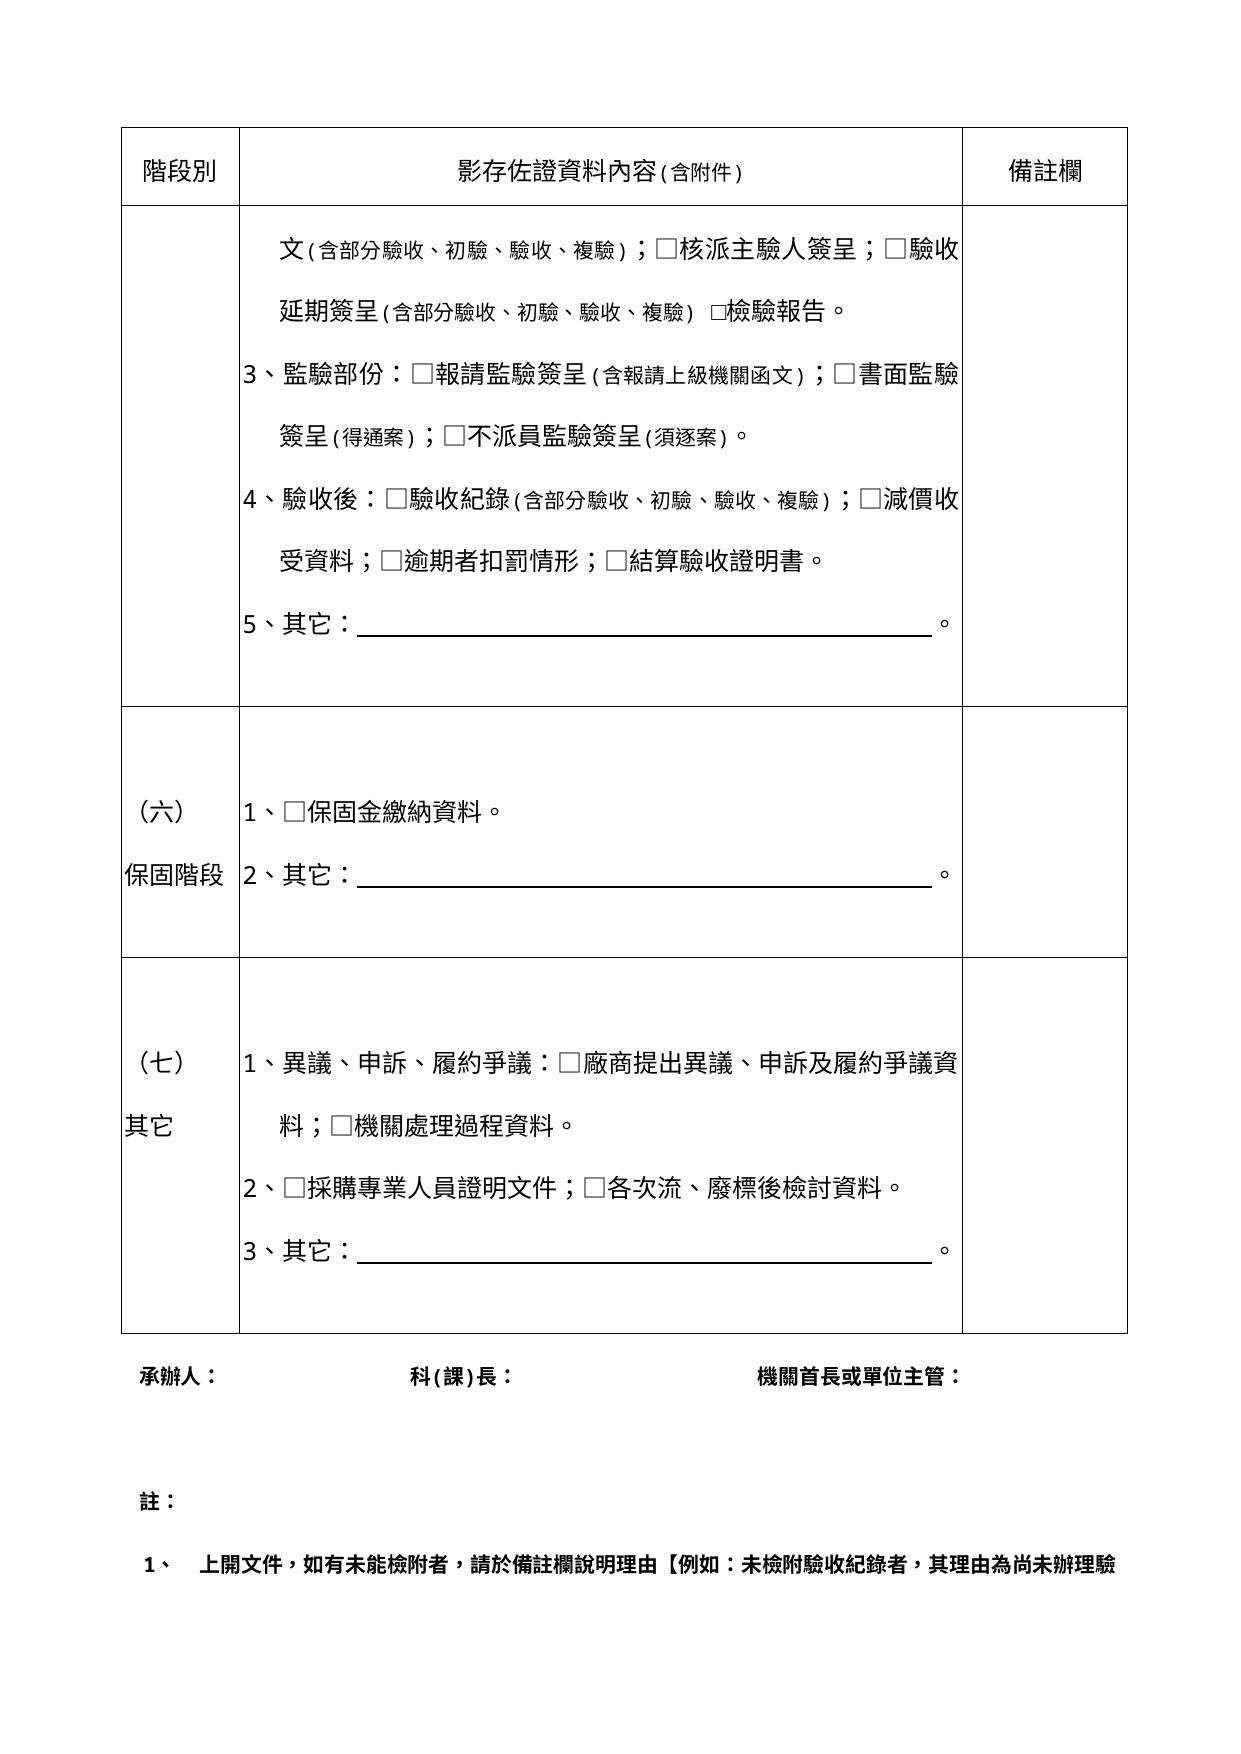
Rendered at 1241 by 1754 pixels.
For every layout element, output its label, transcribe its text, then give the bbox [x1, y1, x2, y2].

table_cell 1、異議、申訴、履約爭議：□廠商提出異議、申訴及履約爭議資料；□機關處理過程資料。 2、□採購專業人員證明文件；□各次流、廢標後檢討資料。 3、其它： 。 [240, 958, 962, 1333]
table_cell 1、□保固金繳納資料。 2、其它： 。 [240, 707, 962, 957]
table_cell （七） 其它 [122, 958, 239, 1333]
table_cell [963, 958, 1127, 1333]
text 註： [118, 1459, 1122, 1521]
table_header 影存佐證資料內容(含附件) [240, 128, 962, 205]
table_header 備註欄 [963, 128, 1127, 205]
table_cell [963, 707, 1127, 957]
table_cell 文(含部分驗收、初驗、驗收、複驗)；□核派主驗人簽呈；□驗收延期簽呈(含部分驗收、初驗、驗收、複驗) □檢驗報告。 3、監驗部份：□報請監驗簽呈(含報請上級機關函文)；□書面監驗簽呈(得通案)；□不派員監驗簽呈(須逐案)。 4、驗收後：□驗收紀錄(含部分驗收、初驗、驗收、複驗)；□減價收受資料；□逾期者扣罰情形；□結算驗收證明書。 5、其它： 。 [240, 206, 962, 706]
table_cell （六） 保固階段 [122, 707, 239, 957]
list 上開文件，如有未能檢附者，請於備註欄說明理由【例如：未檢附驗收紀錄者，其理由為尚未辦理驗 [143, 1521, 1122, 1584]
table_cell [122, 206, 239, 706]
text 承辦人： 科(課)長： 機關首長或單位主管： [118, 1334, 1122, 1396]
table_cell [963, 206, 1127, 706]
table_header 階段別 [122, 128, 239, 205]
